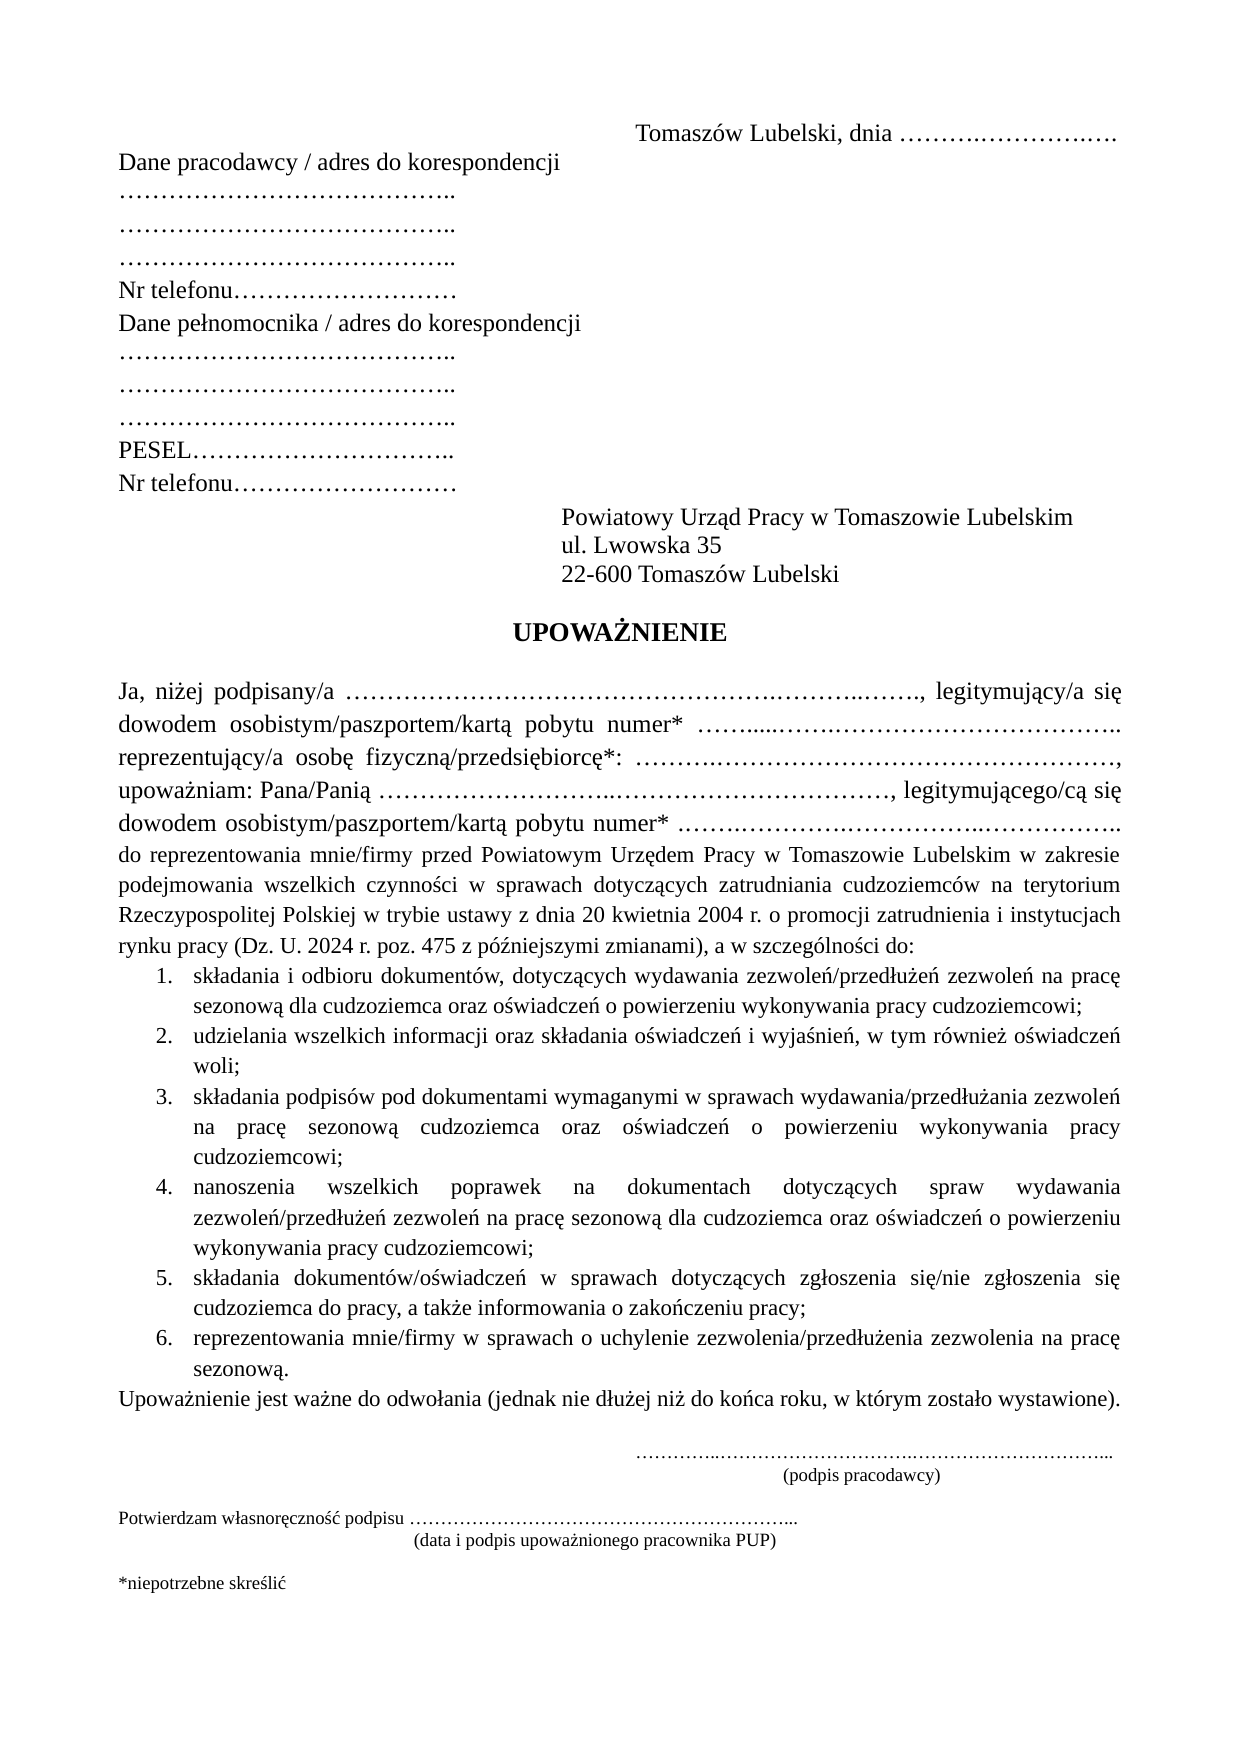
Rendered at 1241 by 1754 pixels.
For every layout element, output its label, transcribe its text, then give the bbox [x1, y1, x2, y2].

list nanoszenia wszelkich poprawek na dokumentach dotyczących spraw wydawania zezwoleń/przedłużeń zezwoleń na pracę sezonową dla cudzoziemca oraz oświadczeń o powierzeniu wykonywania pracy cudzoziemcowi; [156, 1173, 1122, 1260]
list składania i odbioru dokumentów, dotyczących wydawania zezwoleń/przedłużeń zezwoleń na pracę sezonową dla cudzoziemca oraz oświadczeń o powierzeniu wykonywania pracy cudzoziemcowi; [156, 962, 1122, 1018]
text ………………………………….. [118, 336, 1122, 365]
text Dane pracodawcy / adres do korespondencji [118, 147, 1122, 176]
list udzielania wszelkich informacji oraz składania oświadczeń i wyjaśnień, w tym również oświadczeń woli; [156, 1022, 1122, 1079]
text Tomaszów Lubelski, dnia ……….………….…. [118, 118, 1122, 147]
text ………………………………….. [118, 242, 1122, 270]
text ………………………………….. [118, 176, 1122, 204]
list składania dokumentów/oświadczeń w sprawach dotyczących zgłoszenia się/nie zgłoszenia się cudzoziemca do pracy, a także informowania o zakończeniu pracy; [156, 1264, 1122, 1321]
text Ja, niżej podpisany/a …………………………………………….………..……., legitymujący/a się dowodem osobistym/paszportem/kartą pobytu numer* …….....…….…………………………….. reprezentujący/a osobę fizyczną/przedsiębiorcę*: ……….…………………………………………, upoważniam: Pana/Panią ………………………..……………………………, legitymującego/cą się dowodem osobistym/paszportem/kartą pobytu numer* .…….………….……………..…………….. do reprezentowania mnie/firmy przed Powiatowym Urzędem Pracy w Tomaszowie Lubelskim w zakresie podejmowania wszelkich czynności w sprawach dotyczących zatrudniania cudzoziemców na terytorium Rzeczypospolitej Polskiej w trybie ustawy z dnia 20 kwietnia 2004 r. o promocji zatrudnienia i instytucjach rynku pracy (Dz. U. 2024 r. poz. 475 z późniejszymi zmianami), a w szczególności do: [118, 676, 1122, 958]
text Potwierdzam własnoręczność podpisu ……………………………………………………... [118, 1507, 1122, 1529]
text …………..………………………….…………………………... [118, 1438, 1122, 1464]
text 22-600 Tomaszów Lubelski [118, 559, 1122, 588]
text Nr telefonu……………………… [118, 275, 1122, 303]
text ………………………………….. [118, 209, 1122, 237]
text Dane pełnomocnika / adres do korespondencji [118, 308, 1122, 336]
text ………………………………….. [118, 369, 1122, 398]
text PESEL………………………….. [118, 436, 1122, 464]
text Nr telefonu……………………… [118, 468, 1122, 497]
text (data i podpis upoważnionego pracownika PUP) [118, 1529, 1122, 1550]
list reprezentowania mnie/firmy w sprawach o uchylenie zezwolenia/przedłużenia zezwolenia na pracę sezonową. [156, 1324, 1122, 1381]
list składania podpisów pod dokumentami wymaganymi w sprawach wydawania/przedłużania zezwoleń na pracę sezonową cudzoziemca oraz oświadczeń o powierzeniu wykonywania pracy cudzoziemcowi; [156, 1083, 1122, 1169]
text *niepotrzebne skreślić [118, 1572, 1122, 1593]
text UPOWAŻNIENIE [118, 617, 1122, 648]
text Upoważnienie jest ważne do odwołania (jednak nie dłużej niż do końca roku, w którym zostało wystawione). [118, 1385, 1122, 1411]
text ………………………………….. [118, 402, 1122, 431]
text Powiatowy Urząd Pracy w Tomaszowie Lubelskim [118, 502, 1122, 530]
text (podpis pracodawcy) [118, 1464, 1122, 1486]
text ul. Lwowska 35 [118, 530, 1122, 559]
